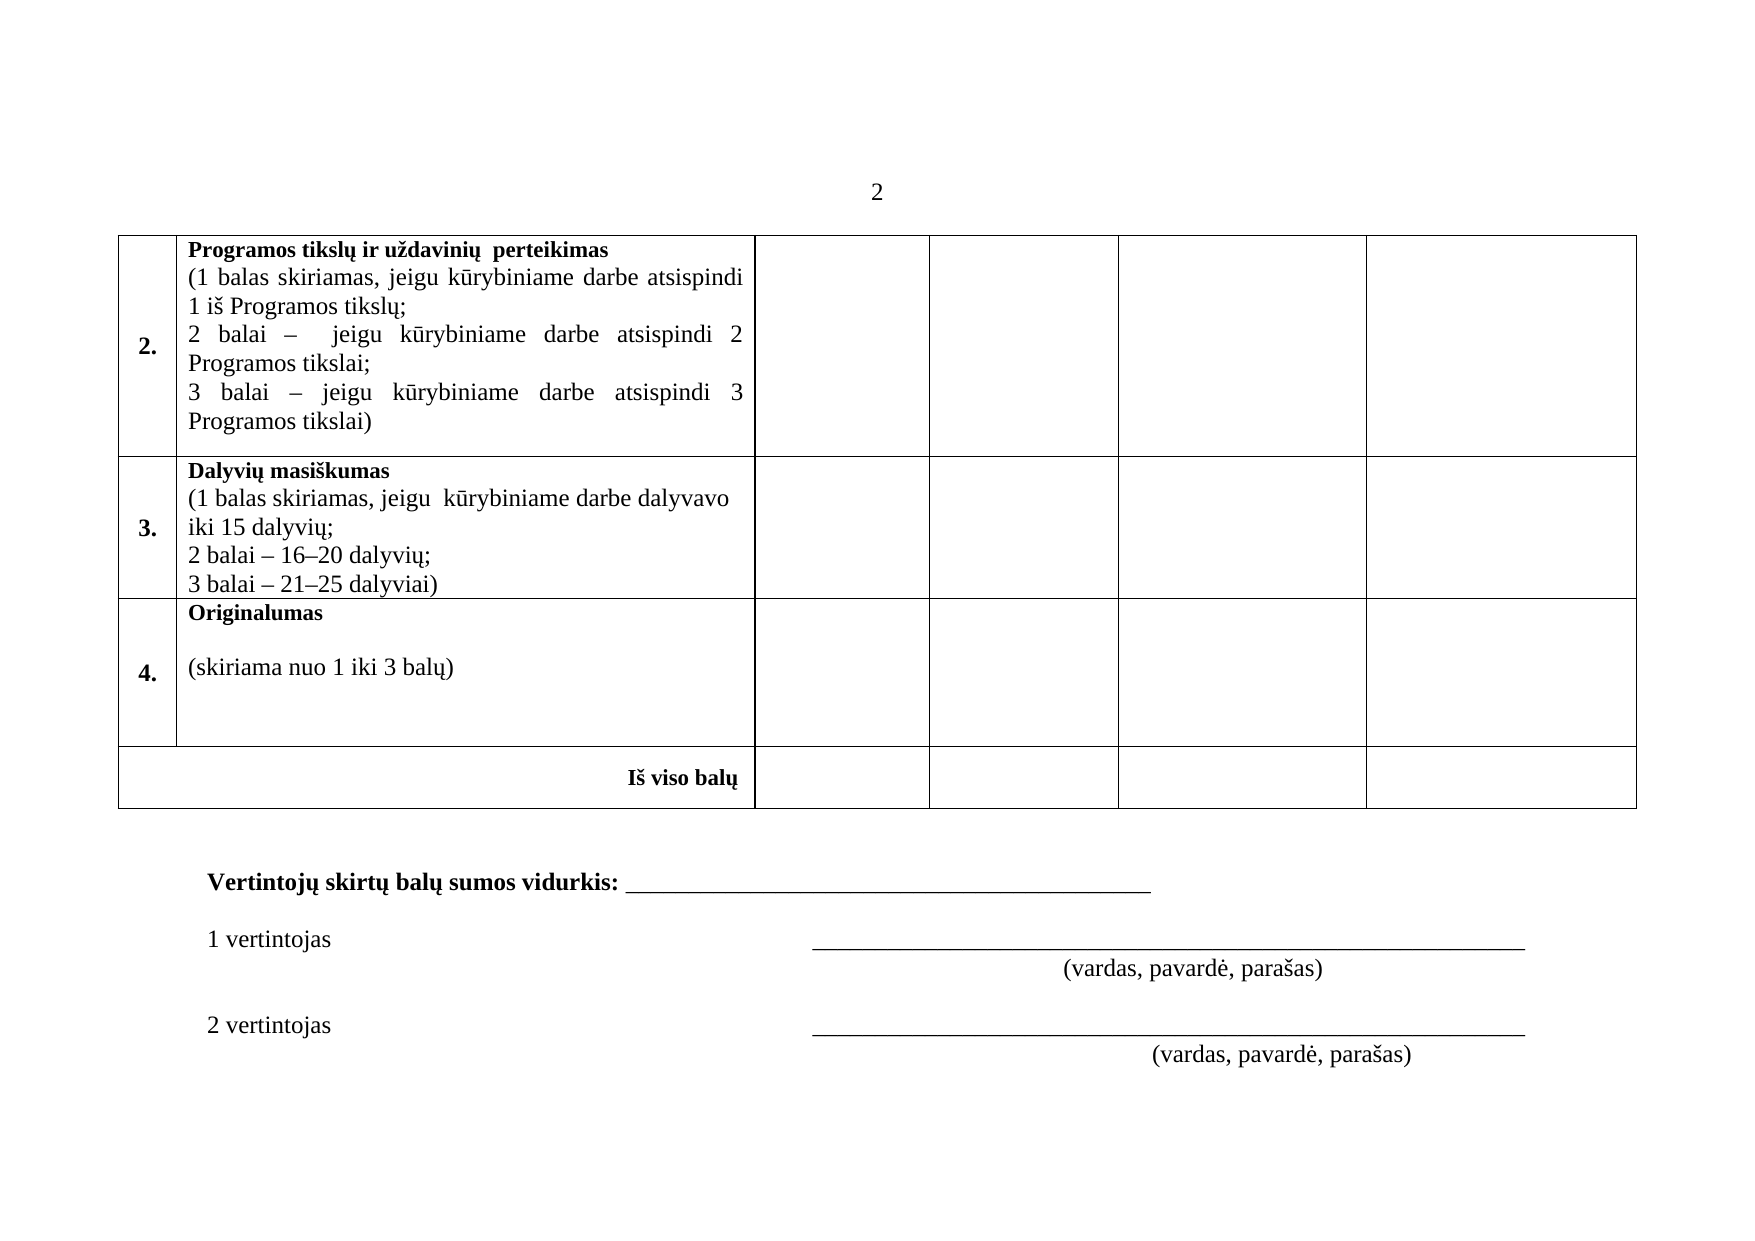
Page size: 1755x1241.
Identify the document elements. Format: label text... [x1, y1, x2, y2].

table_cell [1119, 747, 1366, 808]
table_cell [1367, 236, 1636, 456]
table_cell 2. [119, 236, 176, 456]
table_cell Iš viso balų [119, 747, 754, 808]
table_cell [756, 747, 929, 808]
table_cell [1119, 236, 1366, 456]
table_cell [930, 747, 1118, 808]
table_cell [1367, 599, 1636, 746]
table_cell [756, 599, 929, 746]
table_cell Dalyvių masiškumas (1 balas skiriamas, jeigu kūrybiniame darbe dalyvavo iki 15 dalyvių; 2 balai – 16–20 dalyvių; 3 balai – 21–25 dalyviai) [177, 457, 754, 598]
table_cell [1367, 747, 1636, 808]
table_cell [1367, 457, 1636, 598]
table_cell [756, 457, 929, 598]
table_cell [1119, 599, 1366, 746]
table_cell [930, 457, 1118, 598]
table_cell 4. [119, 599, 176, 746]
text (vardas, pavardė, parašas) [118, 953, 1636, 982]
table_cell [930, 236, 1118, 456]
text 2 vertintojas _________________________________________________________ [207, 1010, 1636, 1039]
text (vardas, pavardė, parašas) [207, 1039, 1636, 1068]
table_cell [1119, 457, 1366, 598]
text Vertintojų skirtų balų sumos vidurkis: __________________________________________ [118, 867, 1636, 895]
table_cell Originalumas (skiriama nuo 1 iki 3 balų) [177, 599, 754, 746]
table_cell [756, 236, 929, 456]
text 1 vertintojas _________________________________________________________ [118, 924, 1636, 953]
table_cell [930, 599, 1118, 746]
table_cell 3. [119, 457, 176, 598]
table_cell Programos tikslų ir uždavinių perteikimas (1 balas skiriamas, jeigu kūrybiniame darbe atsispindi 1 iš Programos tikslų; 2 balai – jeigu kūrybiniame darbe atsispindi 2 Programos tikslai; 3 balai – jeigu kūrybiniame darbe atsispindi 3 Programos tikslai) [177, 236, 754, 456]
